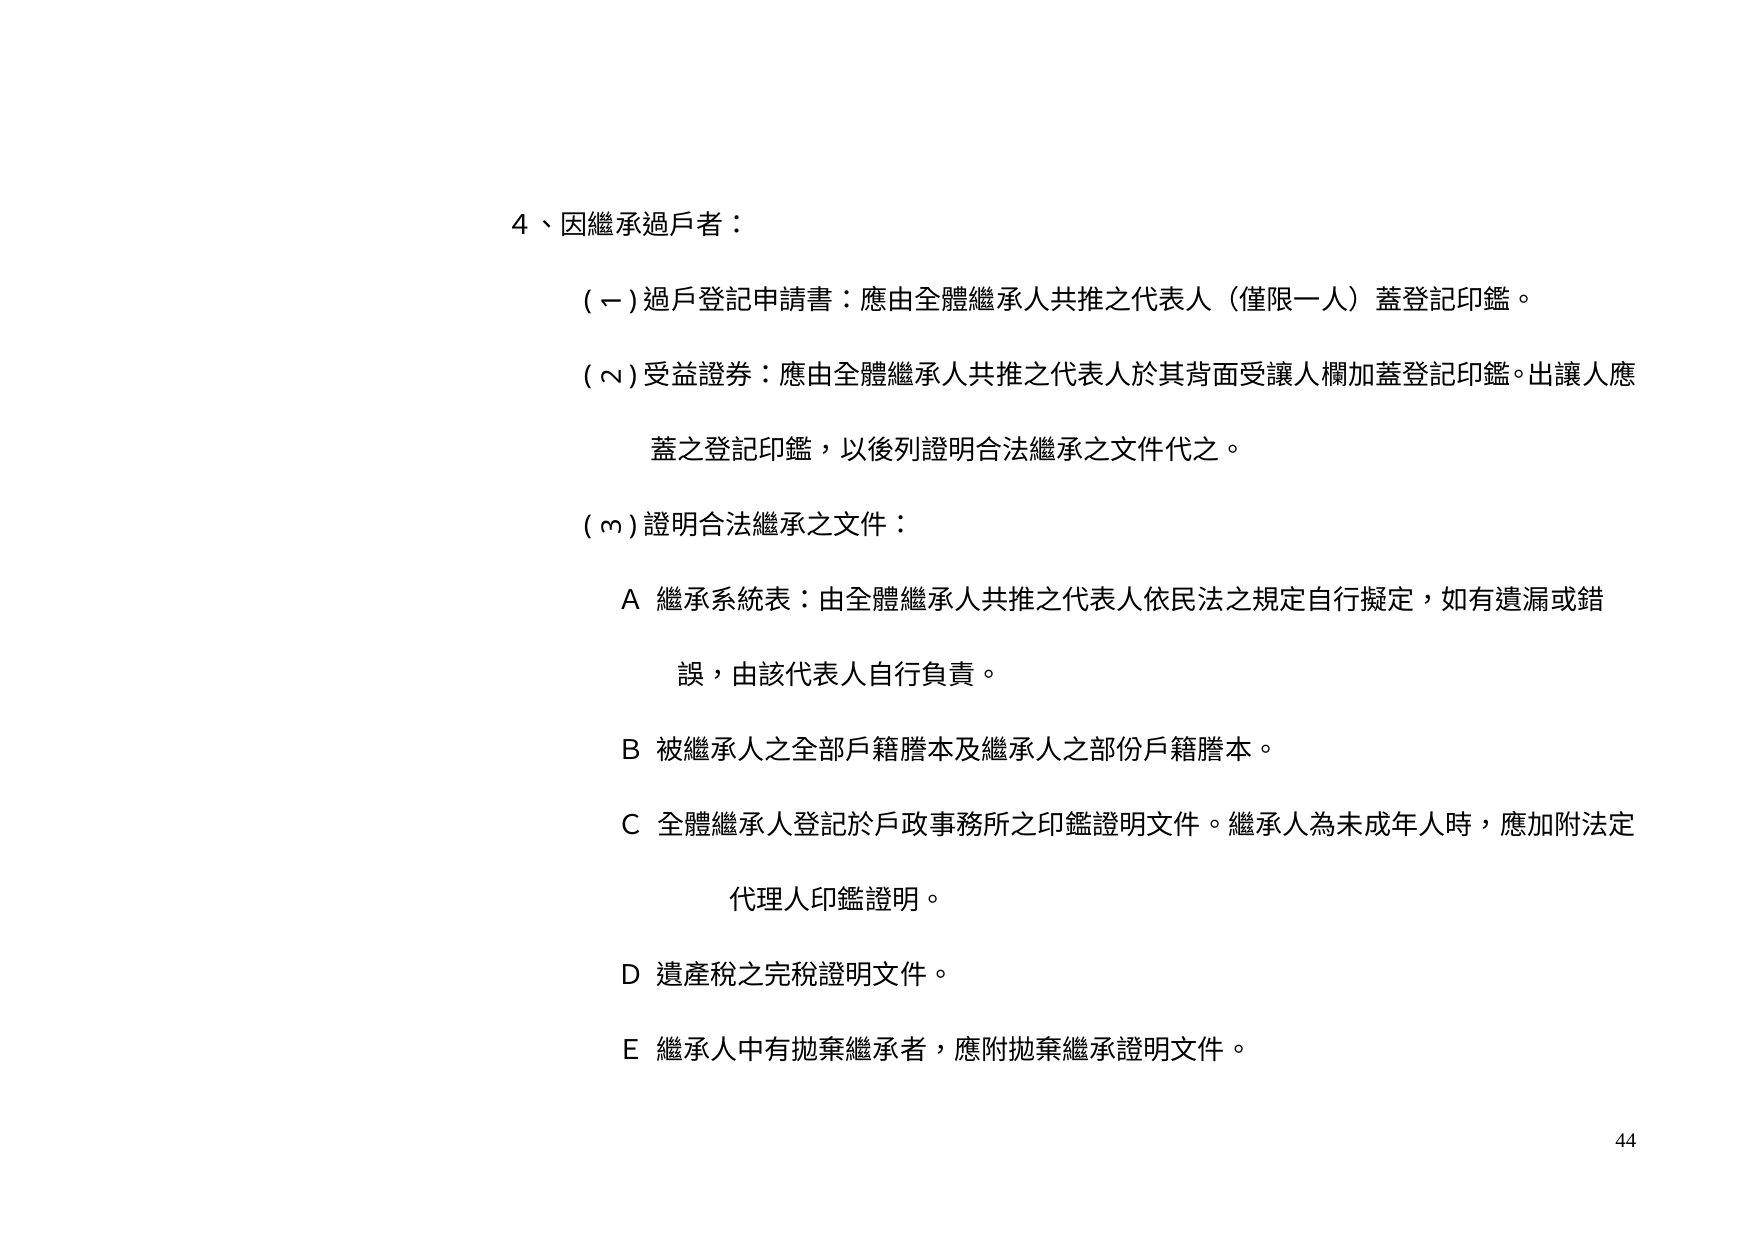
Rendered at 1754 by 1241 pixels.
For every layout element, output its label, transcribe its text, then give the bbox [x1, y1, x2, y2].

text 誤，由該代表人自行負責。 [217, 635, 1636, 710]
text (2) 受益證券：應由全體繼承人共推之代表人於其背面受讓人欄加蓋登記印鑑。出讓人應蓋之登記印鑑，以後列證明合法繼承之文件代之。 [583, 335, 1636, 485]
text Ｄ 遺產稅之完稅證明文件。 [427, 935, 1636, 1010]
text (3) 證明合法繼承之文件： [427, 485, 1636, 560]
text Ａ 繼承系統表：由全體繼承人共推之代表人依民法之規定自行擬定，如有遺漏或錯 [427, 560, 1636, 635]
text (1) 過戶登記申請書：應由全體繼承人共推之代表人（僅限一人）蓋登記印鑑。 [583, 260, 1636, 335]
text ４、因繼承過戶者： [427, 185, 1636, 260]
text Ｃ 全體繼承人登記於戶政事務所之印鑑證明文件。繼承人為未成年人時，應加附法定代理人印鑑證明。 [427, 785, 1636, 935]
text Ｅ 繼承人中有拋棄繼承者，應附拋棄繼承證明文件。 [427, 1010, 1636, 1085]
text Ｂ 被繼承人之全部戶籍謄本及繼承人之部份戶籍謄本。 [427, 710, 1636, 785]
